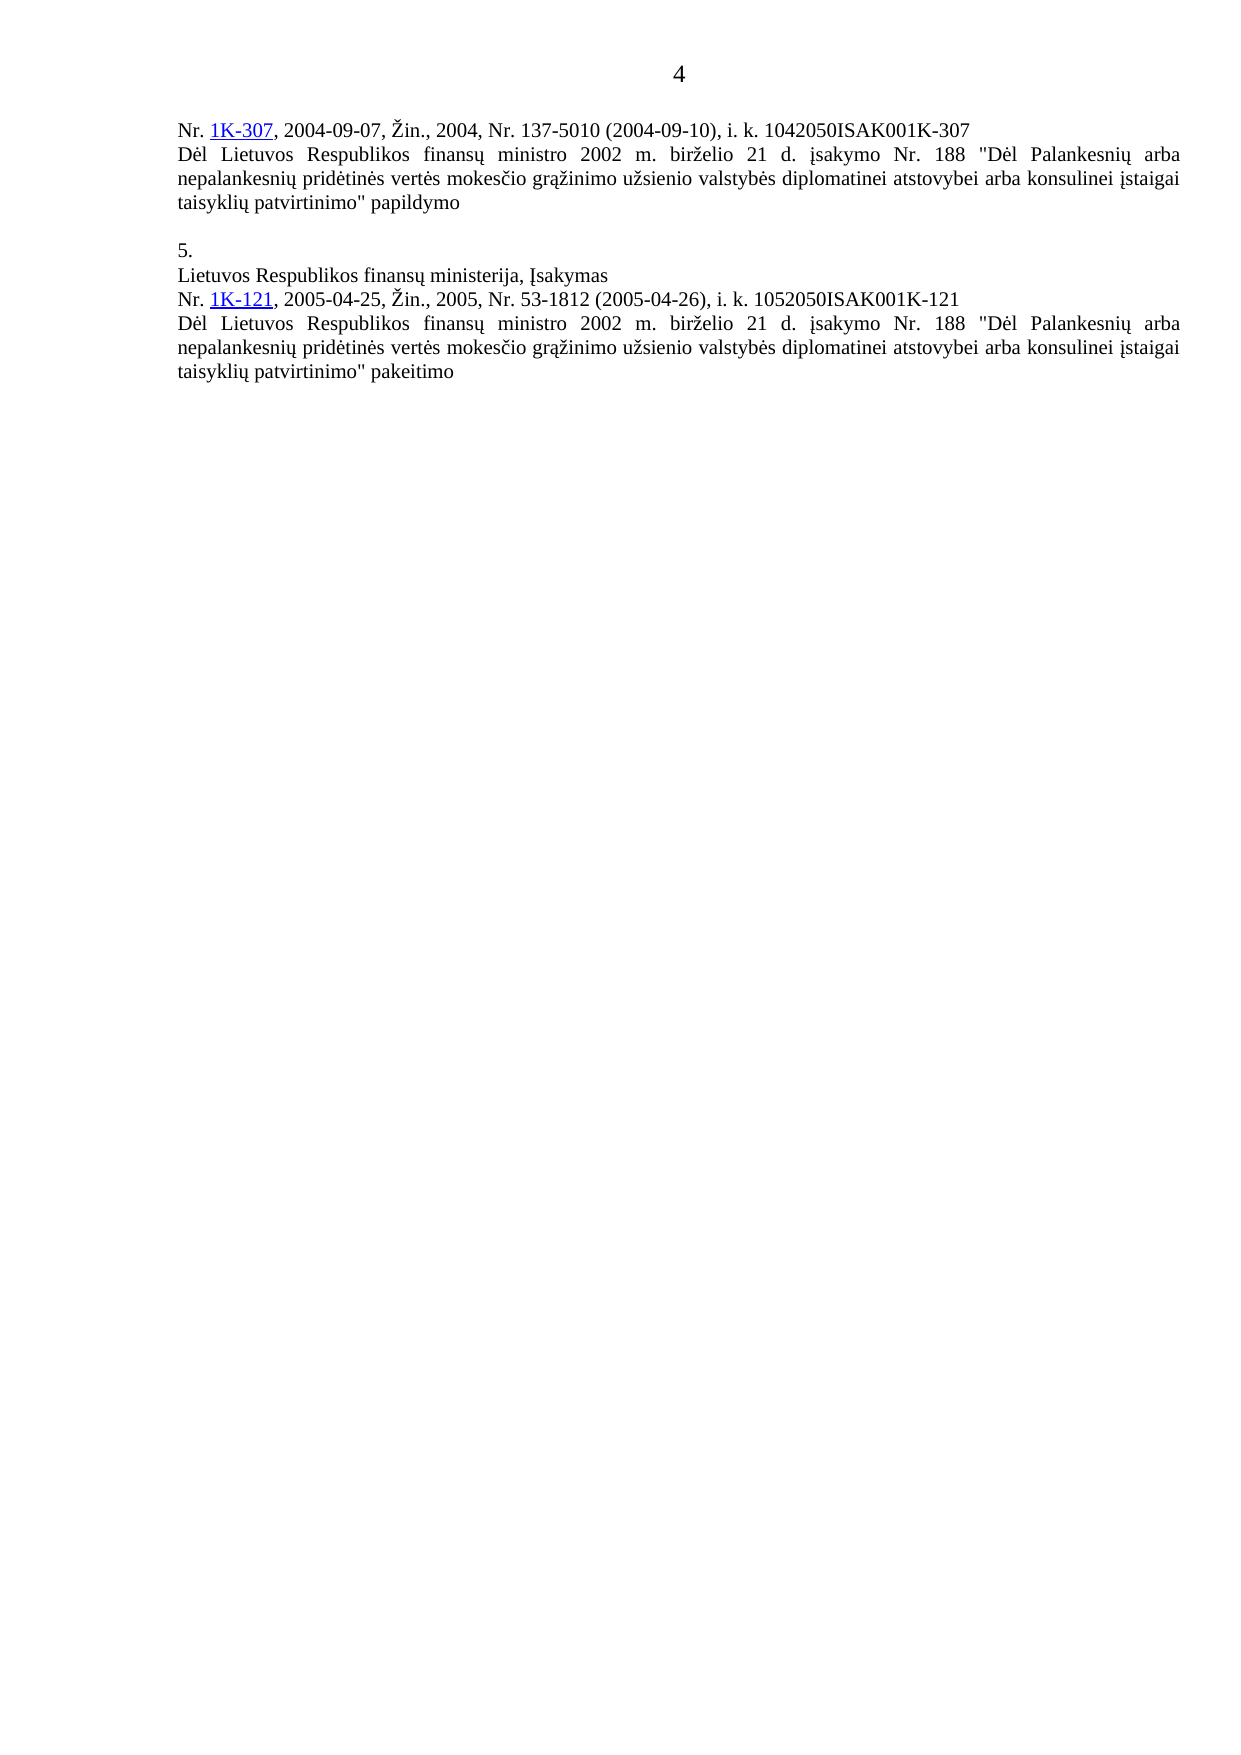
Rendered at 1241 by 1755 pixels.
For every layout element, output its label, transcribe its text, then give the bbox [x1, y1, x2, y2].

text Dėl Lietuvos Respublikos finansų ministro 2002 m. birželio 21 d. įsakymo Nr. 188 "Dėl Palankesnių arba nepalankesnių pridėtinės vertės mokesčio grąžinimo užsienio valstybės diplomatinei atstovybei arba konsulinei įstaigai taisyklių patvirtinimo" pakeitimo [177, 311, 1181, 383]
text Lietuvos Respublikos finansų ministerija, Įsakymas [177, 262, 1181, 287]
text Nr. 1K-121, 2005-04-25, Žin., 2005, Nr. 53-1812 (2005-04-26), i. k. 1052050ISAK001K-121 [177, 287, 1181, 311]
text Dėl Lietuvos Respublikos finansų ministro 2002 m. birželio 21 d. įsakymo Nr. 188 "Dėl Palankesnių arba nepalankesnių pridėtinės vertės mokesčio grąžinimo užsienio valstybės diplomatinei atstovybei arba konsulinei įstaigai taisyklių patvirtinimo" papildymo [177, 142, 1181, 214]
text Nr. 1K-307, 2004-09-07, Žin., 2004, Nr. 137-5010 (2004-09-10), i. k. 1042050ISAK001K-307 [177, 118, 1181, 142]
text 5. [177, 238, 1181, 262]
